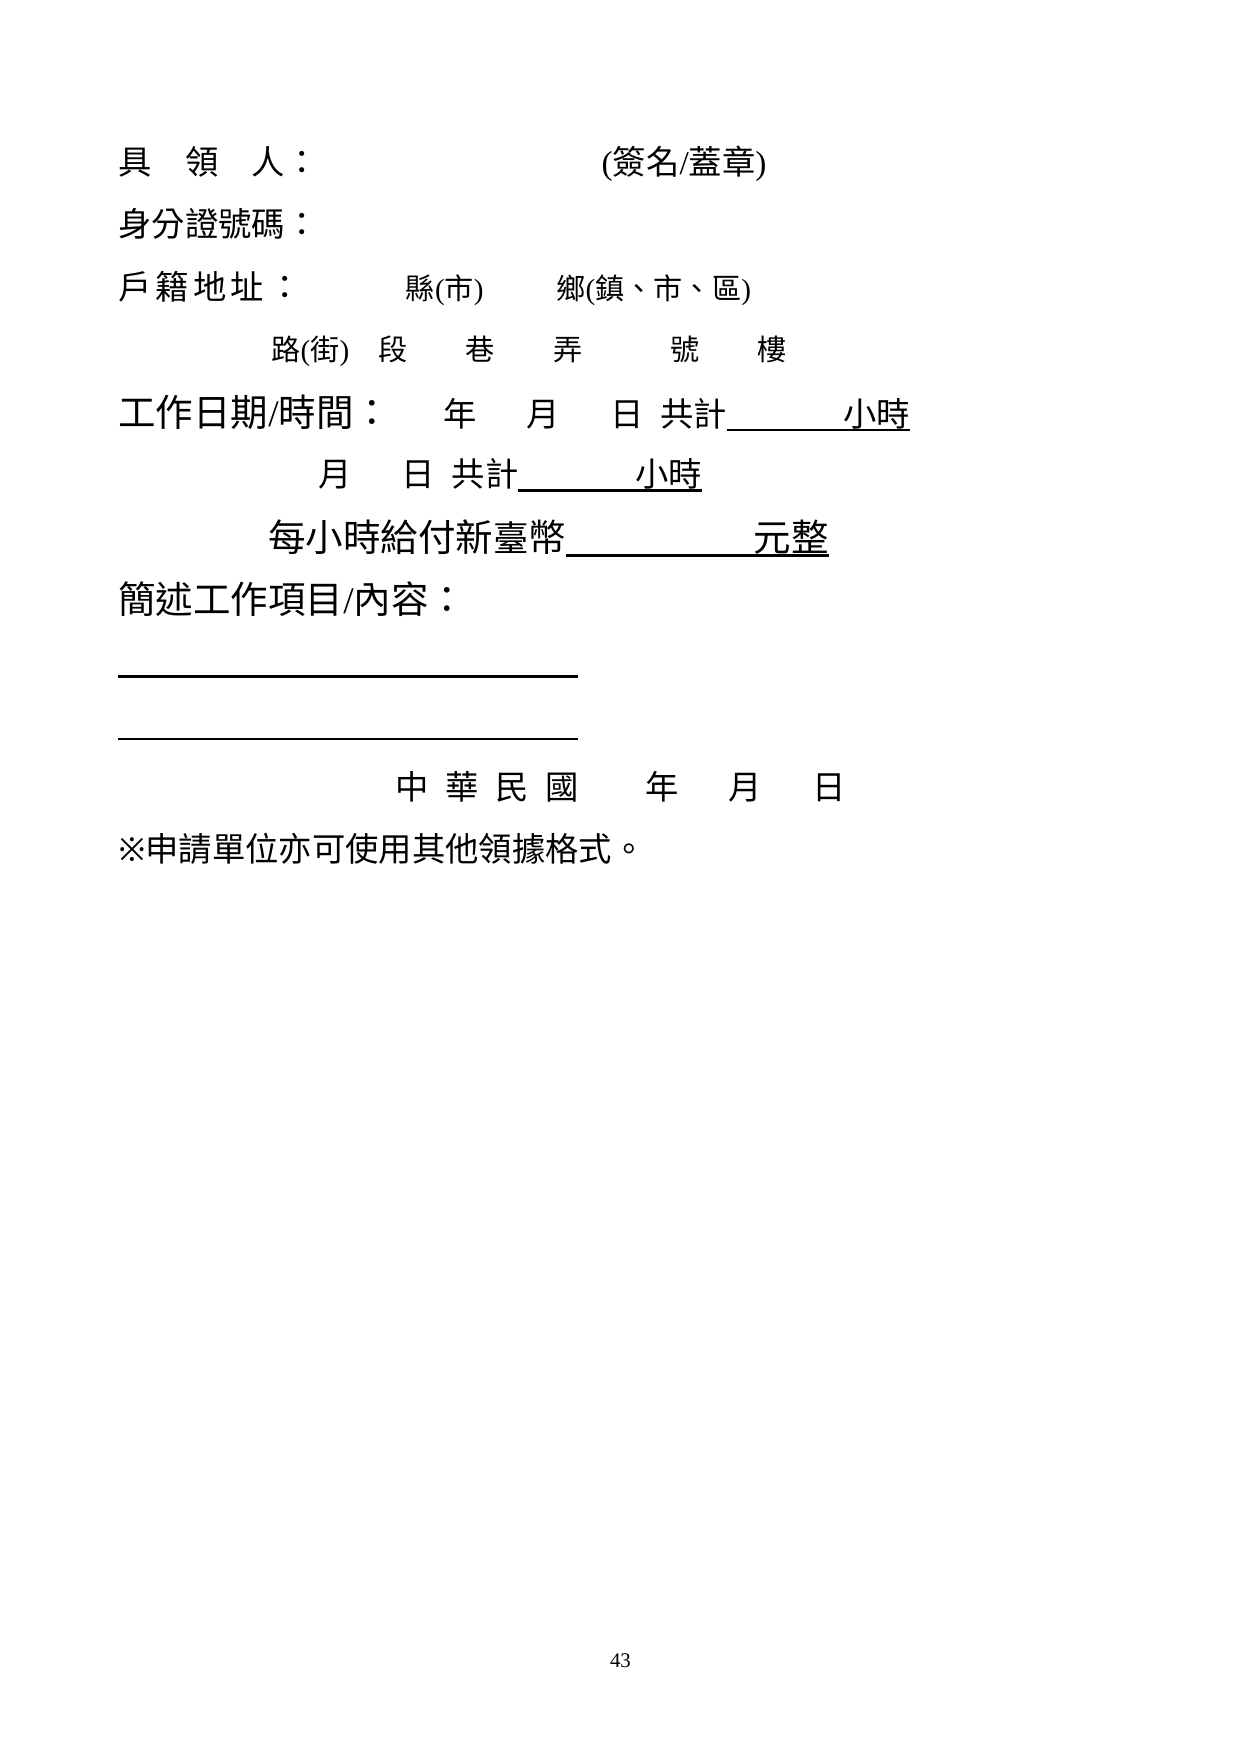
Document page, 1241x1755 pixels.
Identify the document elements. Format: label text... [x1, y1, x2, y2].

text 具 領 人： (簽名/蓋章) [118, 118, 1122, 181]
text 路(街) 段 巷 弄 號 樓 [118, 306, 1122, 368]
text 戶籍地址： 縣(市) 鄉(鎮、市、區) [118, 243, 1122, 306]
text ※申請單位亦可使用其他領據格式。 [118, 806, 1122, 868]
text 中 華 民 國 年 月 日 [118, 743, 1122, 806]
text 月 日 共計 小時 [118, 431, 1122, 493]
text 工作日期/時間： 年 月 日 共計 小時 [118, 368, 1122, 431]
text 身分證號碼： [118, 181, 1122, 243]
text 簡述工作項目/內容： [118, 556, 1122, 618]
text 每小時給付新臺幣 元整 [118, 493, 1122, 556]
